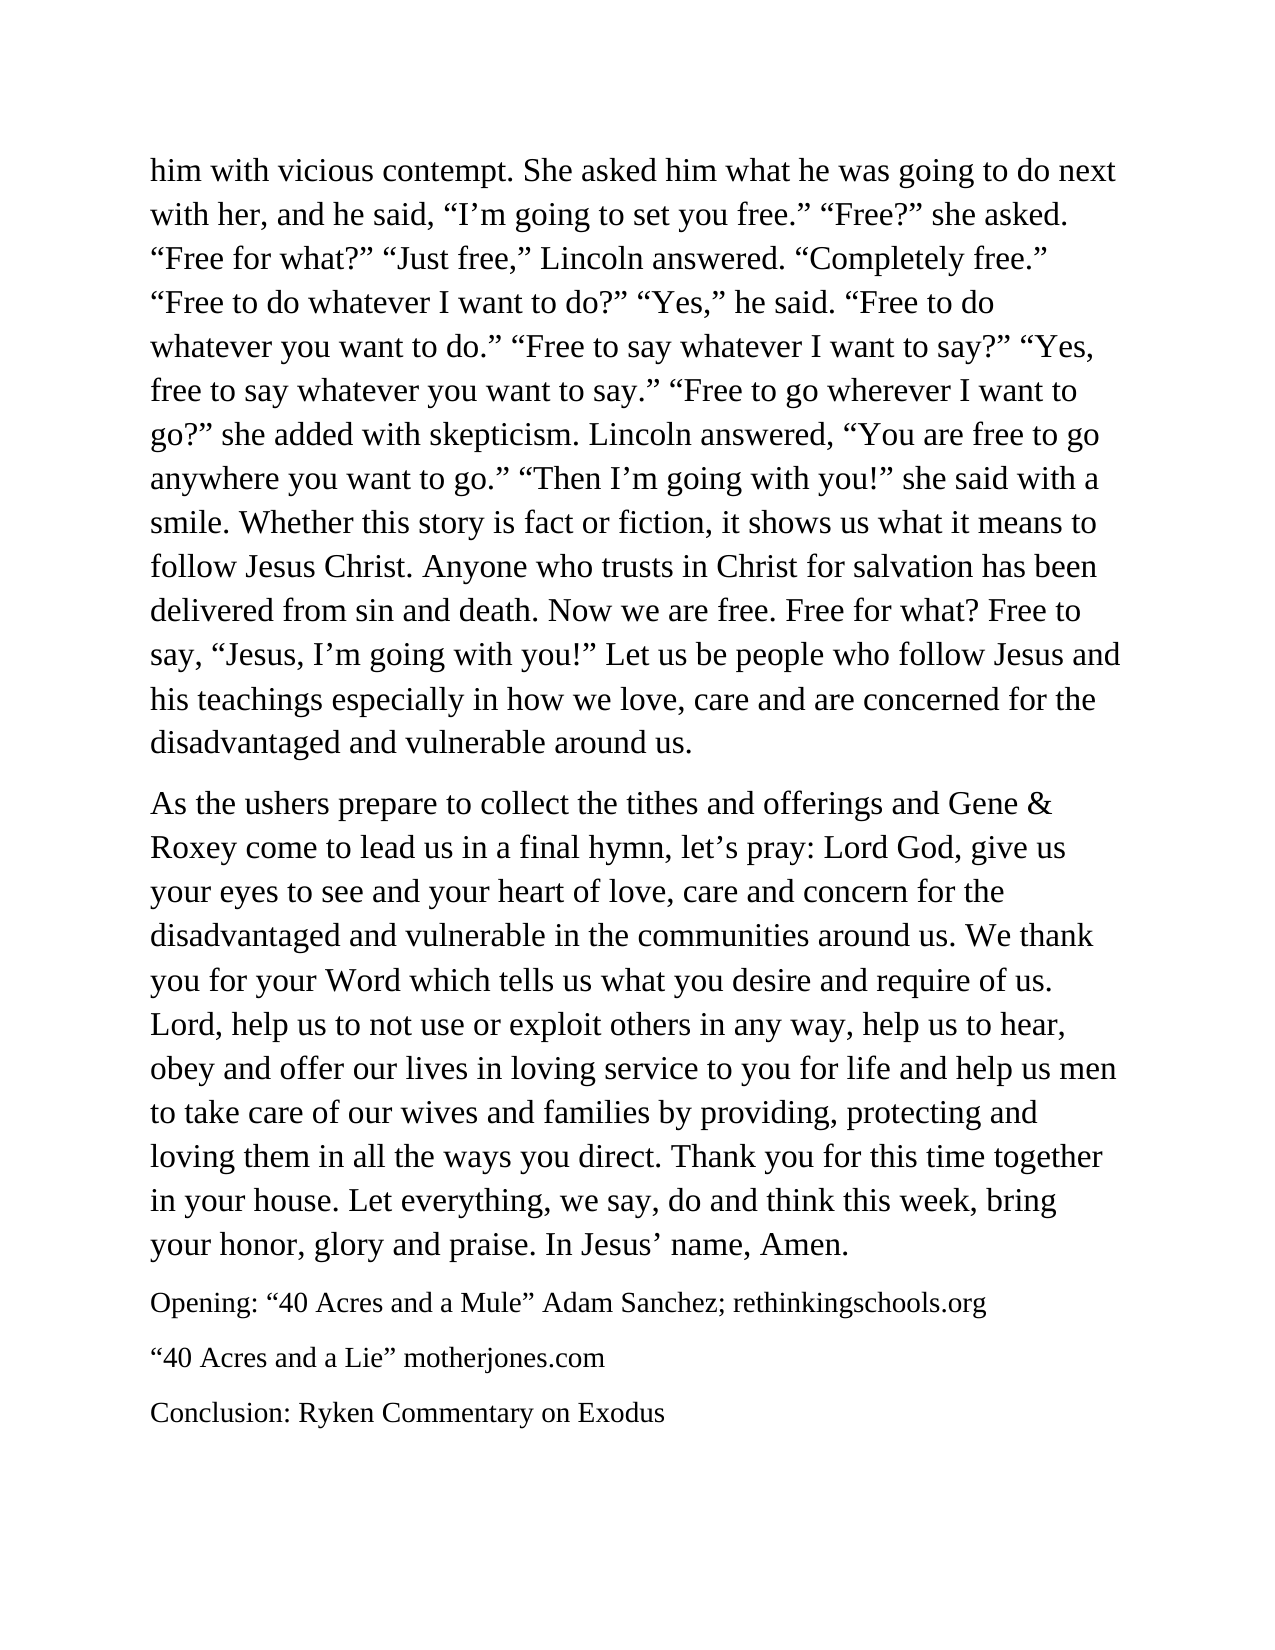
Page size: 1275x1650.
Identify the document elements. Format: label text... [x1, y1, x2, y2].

text As the ushers prepare to collect the tithes and offerings and Gene & Roxey come to lead us in a final hymn, let’s pray: Lord God, give us your eyes to see and your heart of love, care and concern for the disadvantaged and vulnerable in the communities around us. We thank you for your Word which tells us what you desire and require of us. Lord, help us to not use or exploit others in any way, help us to hear, obey and offer our lives in loving service to you for life and help us men to take care of our wives and families by providing, protecting and loving them in all the ways you direct. Thank you for this time together in your house. Let everything, we say, do and think this week, bring your honor, glory and praise. In Jesus’ name, Amen. [150, 783, 1125, 1262]
text him with vicious contempt. She asked him what he was going to do next with her, and he said, “I’m going to set you free.” “Free?” she asked. “Free for what?” “Just free,” Lincoln answered. “Completely free.” “Free to do whatever I want to do?” “Yes,” he said. “Free to do whatever you want to do.” “Free to say whatever I want to say?” “Yes, free to say whatever you want to say.” “Free to go wherever I want to go?” she added with skepticism. Lincoln answered, “You are free to go anywhere you want to go.” “Then I’m going with you!” she said with a smile. Whether this story is fact or fiction, it shows us what it means to follow Jesus Christ. Anyone who trusts in Christ for salvation has been delivered from sin and death. Now we are free. Free for what? Free to say, “Jesus, I’m going with you!” Let us be people who follow Jesus and his teachings especially in how we love, care and are concerned for the disadvantaged and vulnerable around us. [150, 150, 1125, 761]
text “40 Acres and a Lie” motherjones.com [150, 1340, 1125, 1374]
text Conclusion: Ryken Commentary on Exodus [150, 1395, 1125, 1429]
text Opening: “40 Acres and a Mule” Adam Sanchez; rethinkingschools.org [150, 1285, 1125, 1318]
